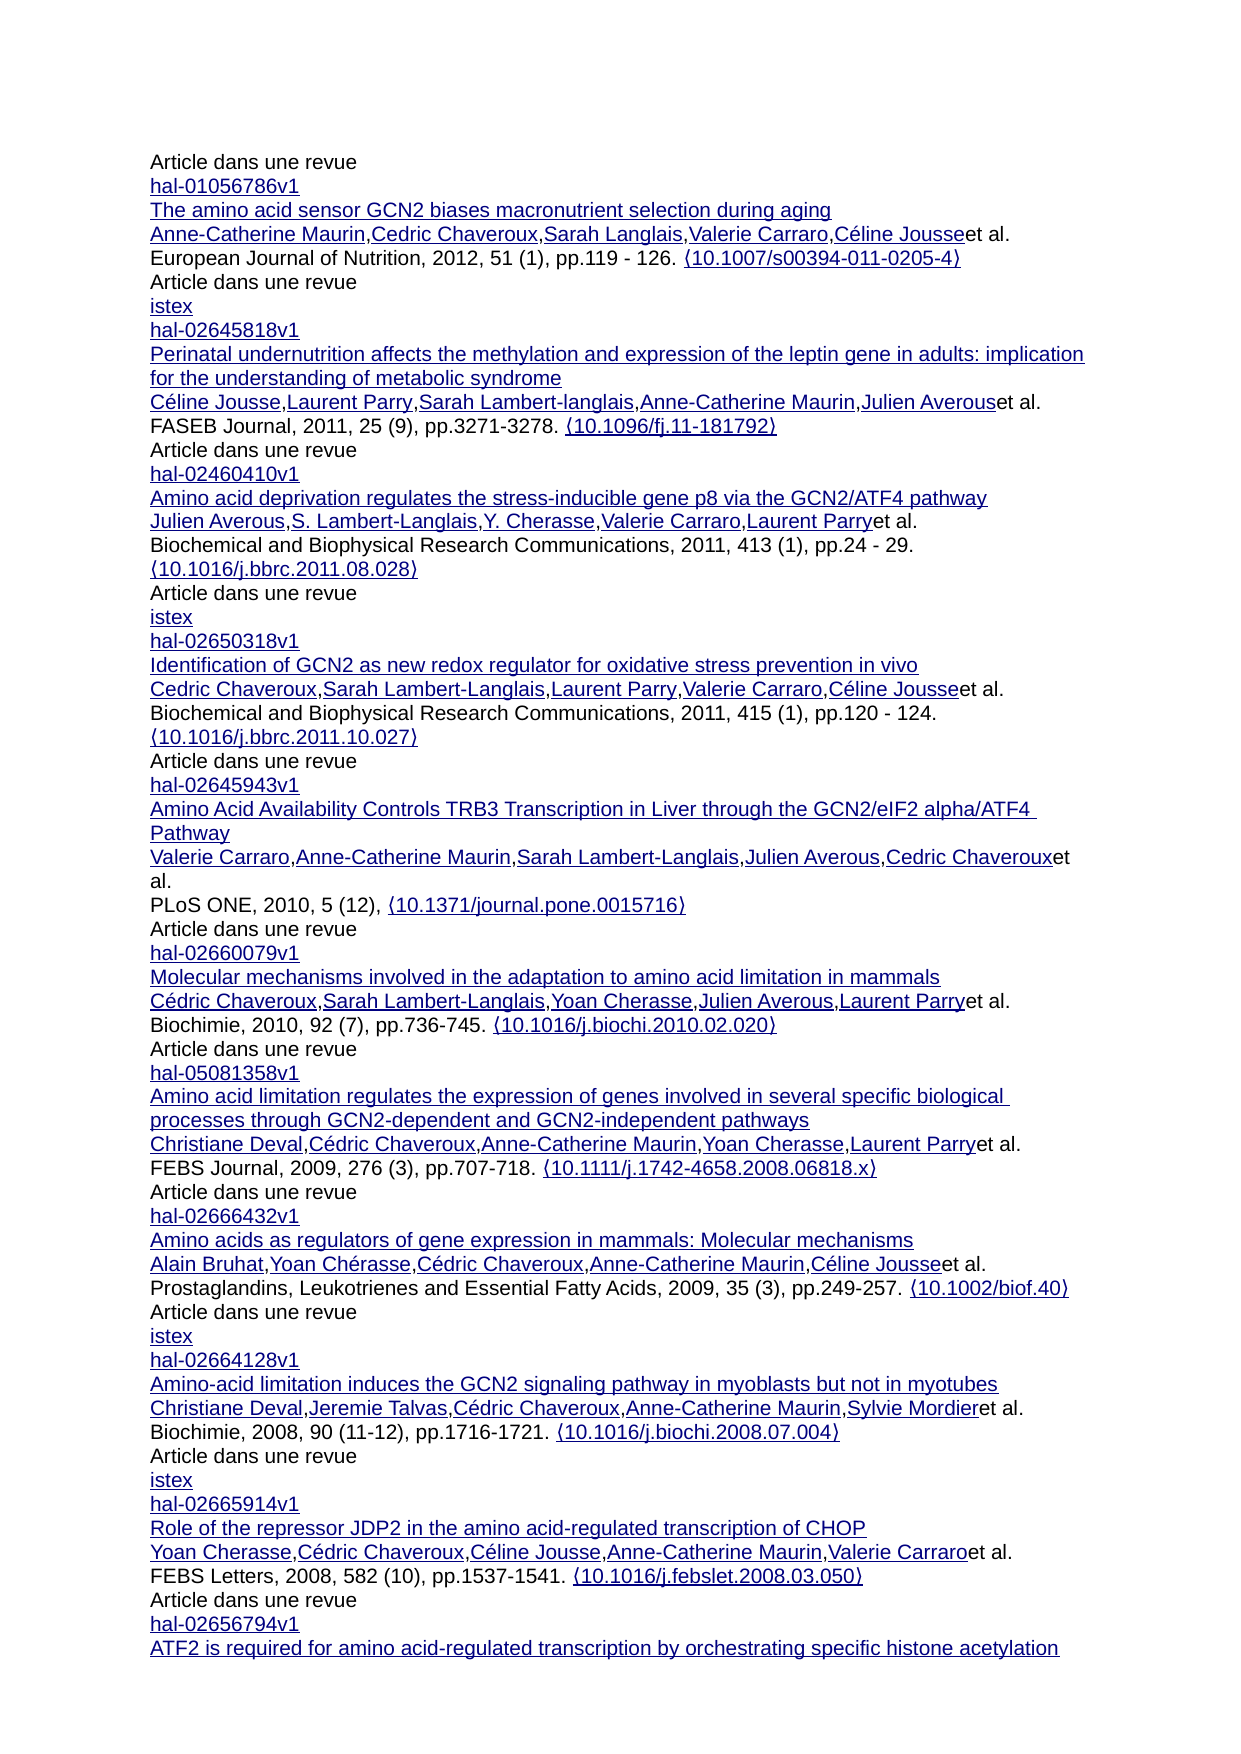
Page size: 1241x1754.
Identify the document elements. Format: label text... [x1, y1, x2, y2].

table_cell Role of the repressor JDP2 in the amino acid-regulated transcription of CHOP Yoan Cherasse,Cédric Chaveroux,Céline Jousse,Anne-Catherine Maurin,Valerie Carraroet al. FEBS Letters, 2008, 582 (10), pp.1537-1541. ⟨10.1016/j.febslet.2008.03.050⟩ Article dans une revue hal-02656794v1 [150, 1516, 1090, 1635]
table_cell Amino acid limitation regulates the expression of genes involved in several specific biological processes through GCN2-dependent and GCN2-independent pathways Christiane Deval,Cédric Chaveroux,Anne-Catherine Maurin,Yoan Cherasse,Laurent Parryet al. FEBS Journal, 2009, 276 (3), pp.707-718. ⟨10.1111/j.1742-4658.2008.06818.x⟩ Article dans une revue hal-02666432v1 [150, 1084, 1090, 1228]
table_cell Amino-acid limitation induces the GCN2 signaling pathway in myoblasts but not in myotubes Christiane Deval,Jeremie Talvas,Cédric Chaveroux,Anne-Catherine Maurin,Sylvie Mordieret al. Biochimie, 2008, 90 (11-12), pp.1716-1721. ⟨10.1016/j.biochi.2008.07.004⟩ Article dans une revue istex hal-02665914v1 [150, 1372, 1090, 1516]
table_cell Amino Acid Availability Controls TRB3 Transcription in Liver through the GCN2/eIF2 alpha/ATF4 Pathway Valerie Carraro,Anne-Catherine Maurin,Sarah Lambert-Langlais,Julien Averous,Cedric Chaverouxet al. PLoS ONE, 2010, 5 (12), ⟨10.1371/journal.pone.0015716⟩ Article dans une revue hal-02660079v1 [150, 797, 1090, 964]
table_cell Molecular mechanisms involved in the adaptation to amino acid limitation in mammals Cédric Chaveroux,Sarah Lambert-Langlais,Yoan Cherasse,Julien Averous,Laurent Parryet al. Biochimie, 2010, 92 (7), pp.736-745. ⟨10.1016/j.biochi.2010.02.020⟩ Article dans une revue hal-05081358v1 [150, 965, 1090, 1084]
table_cell ATF2 is required for amino acid-regulated transcription by orchestrating specific histone acetylation [150, 1635, 1090, 1659]
table_cell Article dans une revue hal-01056786v1 [150, 150, 1090, 198]
table_cell Identification of GCN2 as new redox regulator for oxidative stress prevention in vivo Cedric Chaveroux,Sarah Lambert-Langlais,Laurent Parry,Valerie Carraro,Céline Jousseet al. Biochemical and Biophysical Research Communications, 2011, 415 (1), pp.120 - 124. ⟨10.1016/j.bbrc.2011.10.027⟩ Article dans une revue hal-02645943v1 [150, 653, 1090, 797]
table_cell The amino acid sensor GCN2 biases macronutrient selection during aging Anne-Catherine Maurin,Cedric Chaveroux,Sarah Langlais,Valerie Carraro,Céline Jousseet al. European Journal of Nutrition, 2012, 51 (1), pp.119 - 126. ⟨10.1007/s00394-011-0205-4⟩ Article dans une revue istex hal-02645818v1 [150, 198, 1090, 342]
table_cell Perinatal undernutrition affects the methylation and expression of the leptin gene in adults: implication for the understanding of metabolic syndrome Céline Jousse,Laurent Parry,Sarah Lambert‐langlais,Anne-Catherine Maurin,Julien Averouset al. FASEB Journal, 2011, 25 (9), pp.3271-3278. ⟨10.1096/fj.11-181792⟩ Article dans une revue hal-02460410v1 [150, 342, 1090, 485]
table_cell Amino acids as regulators of gene expression in mammals: Molecular mechanisms Alain Bruhat,Yoan Chérasse,Cédric Chaveroux,Anne-Catherine Maurin,Céline Jousseet al. Prostaglandins, Leukotrienes and Essential Fatty Acids, 2009, 35 (3), pp.249-257. ⟨10.1002/biof.40⟩ Article dans une revue istex hal-02664128v1 [150, 1228, 1090, 1372]
table_cell Amino acid deprivation regulates the stress-inducible gene p8 via the GCN2/ATF4 pathway Julien Averous,S. Lambert-Langlais,Y. Cherasse,Valerie Carraro,Laurent Parryet al. Biochemical and Biophysical Research Communications, 2011, 413 (1), pp.24 - 29. ⟨10.1016/j.bbrc.2011.08.028⟩ Article dans une revue istex hal-02650318v1 [150, 485, 1090, 653]
